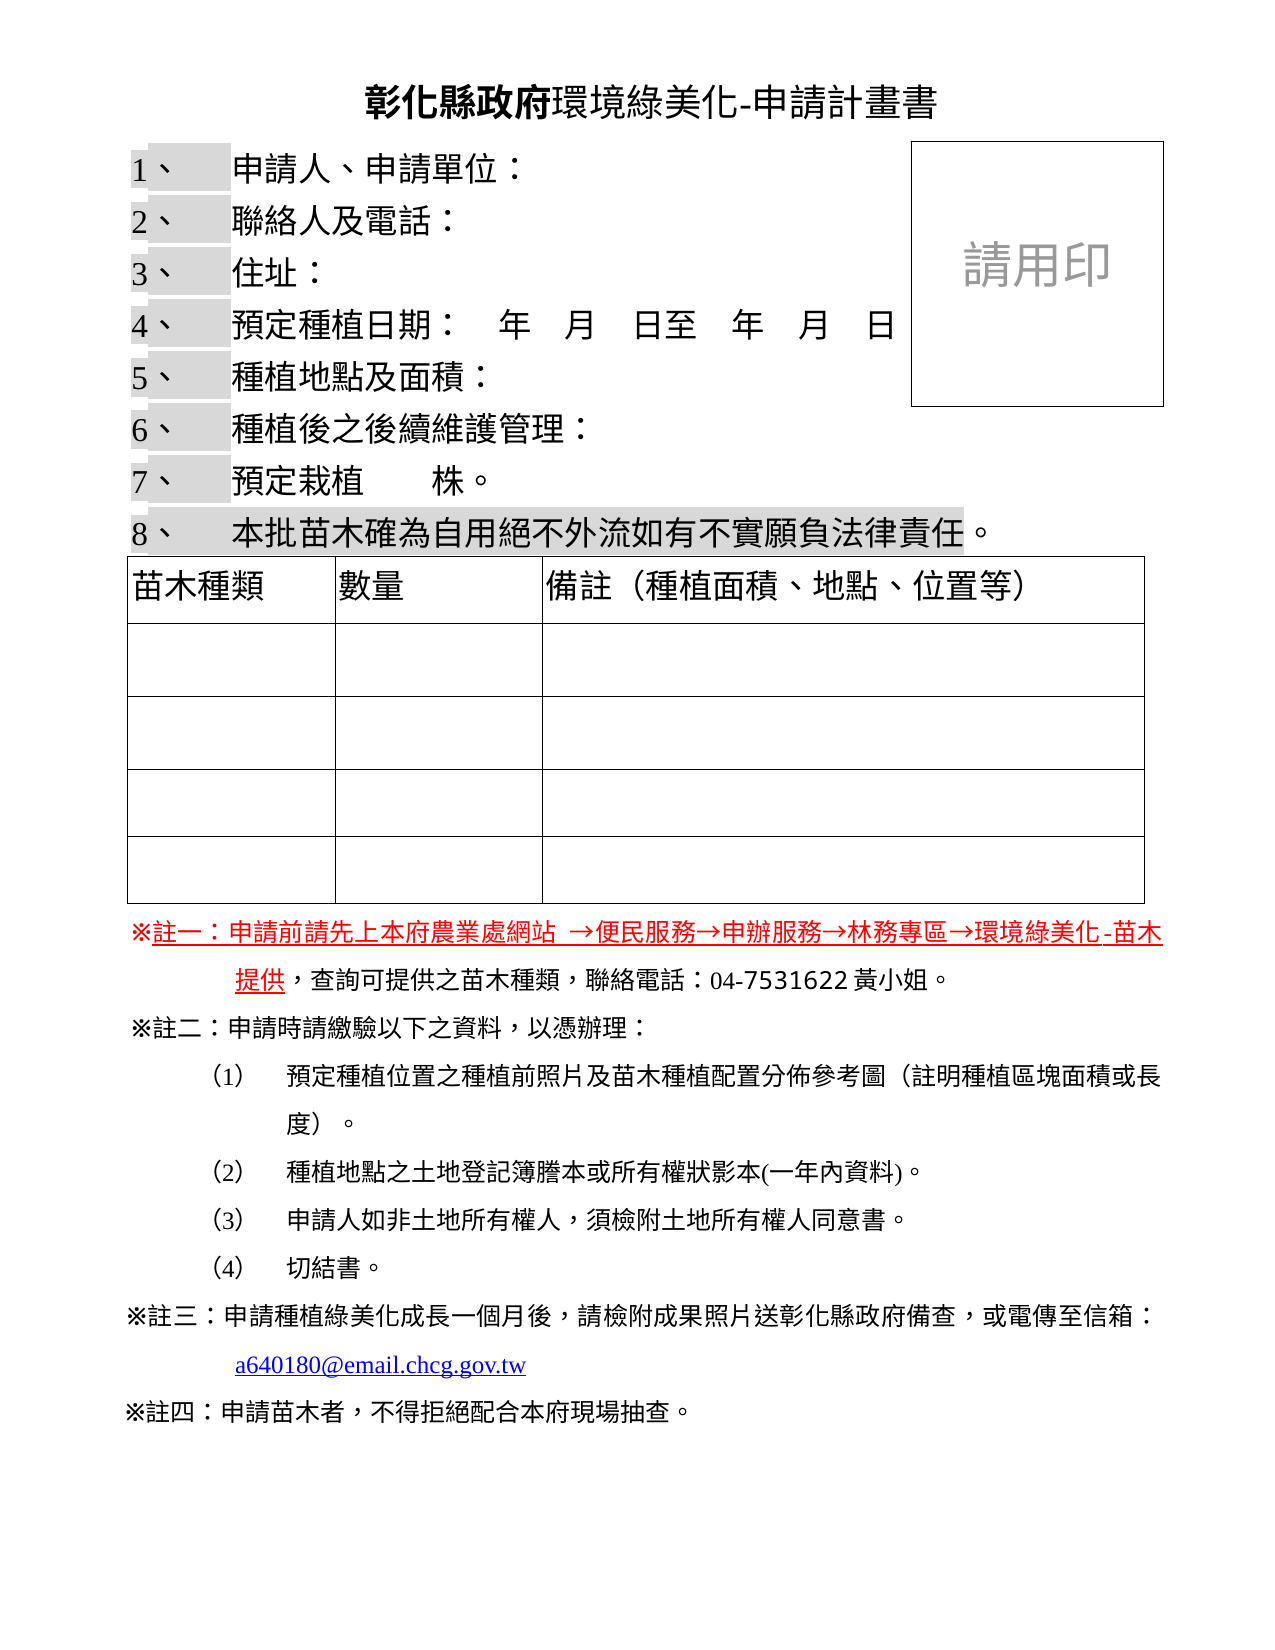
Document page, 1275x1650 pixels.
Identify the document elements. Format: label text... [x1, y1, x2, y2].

list 申請人、申請單位： [131, 139, 1205, 470]
table_cell [128, 624, 335, 696]
list 預定種植日期： 年 月 日至 年 月 日 [131, 296, 900, 348]
table_cell [128, 837, 335, 902]
list 聯絡人及電話： [131, 192, 900, 244]
list 預定種植位置之種植前照片及苗木種植配置分佈參考圖（註明種植區塊面積或長度）。 [197, 1047, 1162, 1143]
text ※註三：申請種植綠美化成長一個月後，請檢附成果照片送彰化縣政府備查，或電傳至信箱：a640180@email.chcg.gov.tw [94, 1287, 1162, 1383]
table_cell [543, 837, 1144, 902]
table_cell [336, 837, 542, 902]
list 種植後之後續維護管理： [131, 400, 900, 452]
table_cell [543, 697, 1144, 769]
text ※註一：申請前請先上本府農業處網站 →便民服務→申辦服務→林務專區→環境綠美化-苗木提供，查詢可提供之苗木種類，聯絡電話：04-7531622黃小姐。 [131, 903, 1162, 999]
table_cell [543, 770, 1144, 836]
list 申請人如非土地所有權人，須檢附土地所有權人同意書。 [197, 1191, 1162, 1239]
table_cell [128, 697, 335, 769]
list 種植地點之土地登記簿謄本或所有權狀影本(一年內資料)。 [197, 1143, 1162, 1191]
list 預定栽植 株。 [131, 452, 1162, 504]
table_header 備註（種植面積、地點、位置等） [543, 557, 1144, 623]
list 種植地點及面積： [131, 348, 900, 400]
text ※註二：申請時請繳驗以下之資料，以憑辦理： [94, 999, 1162, 1047]
list 住址： [131, 244, 900, 296]
text 彰化縣政府環境綠美化-申請計畫書 [131, 75, 1162, 127]
table_cell [128, 770, 335, 836]
list 本批苗木確為自用絕不外流如有不實願負法律責任。 [131, 504, 1162, 556]
table_header 苗木種類 [128, 557, 335, 623]
table_cell [336, 770, 542, 836]
table_cell [336, 697, 542, 769]
table_header 數量 [336, 557, 542, 623]
table_cell [543, 624, 1144, 696]
list 切結書。 [197, 1239, 1162, 1287]
table_header 請用印 [912, 142, 1163, 406]
text ※註四：申請苗木者，不得拒絕配合本府現場抽查。 [94, 1383, 1162, 1431]
table_cell [336, 624, 542, 696]
